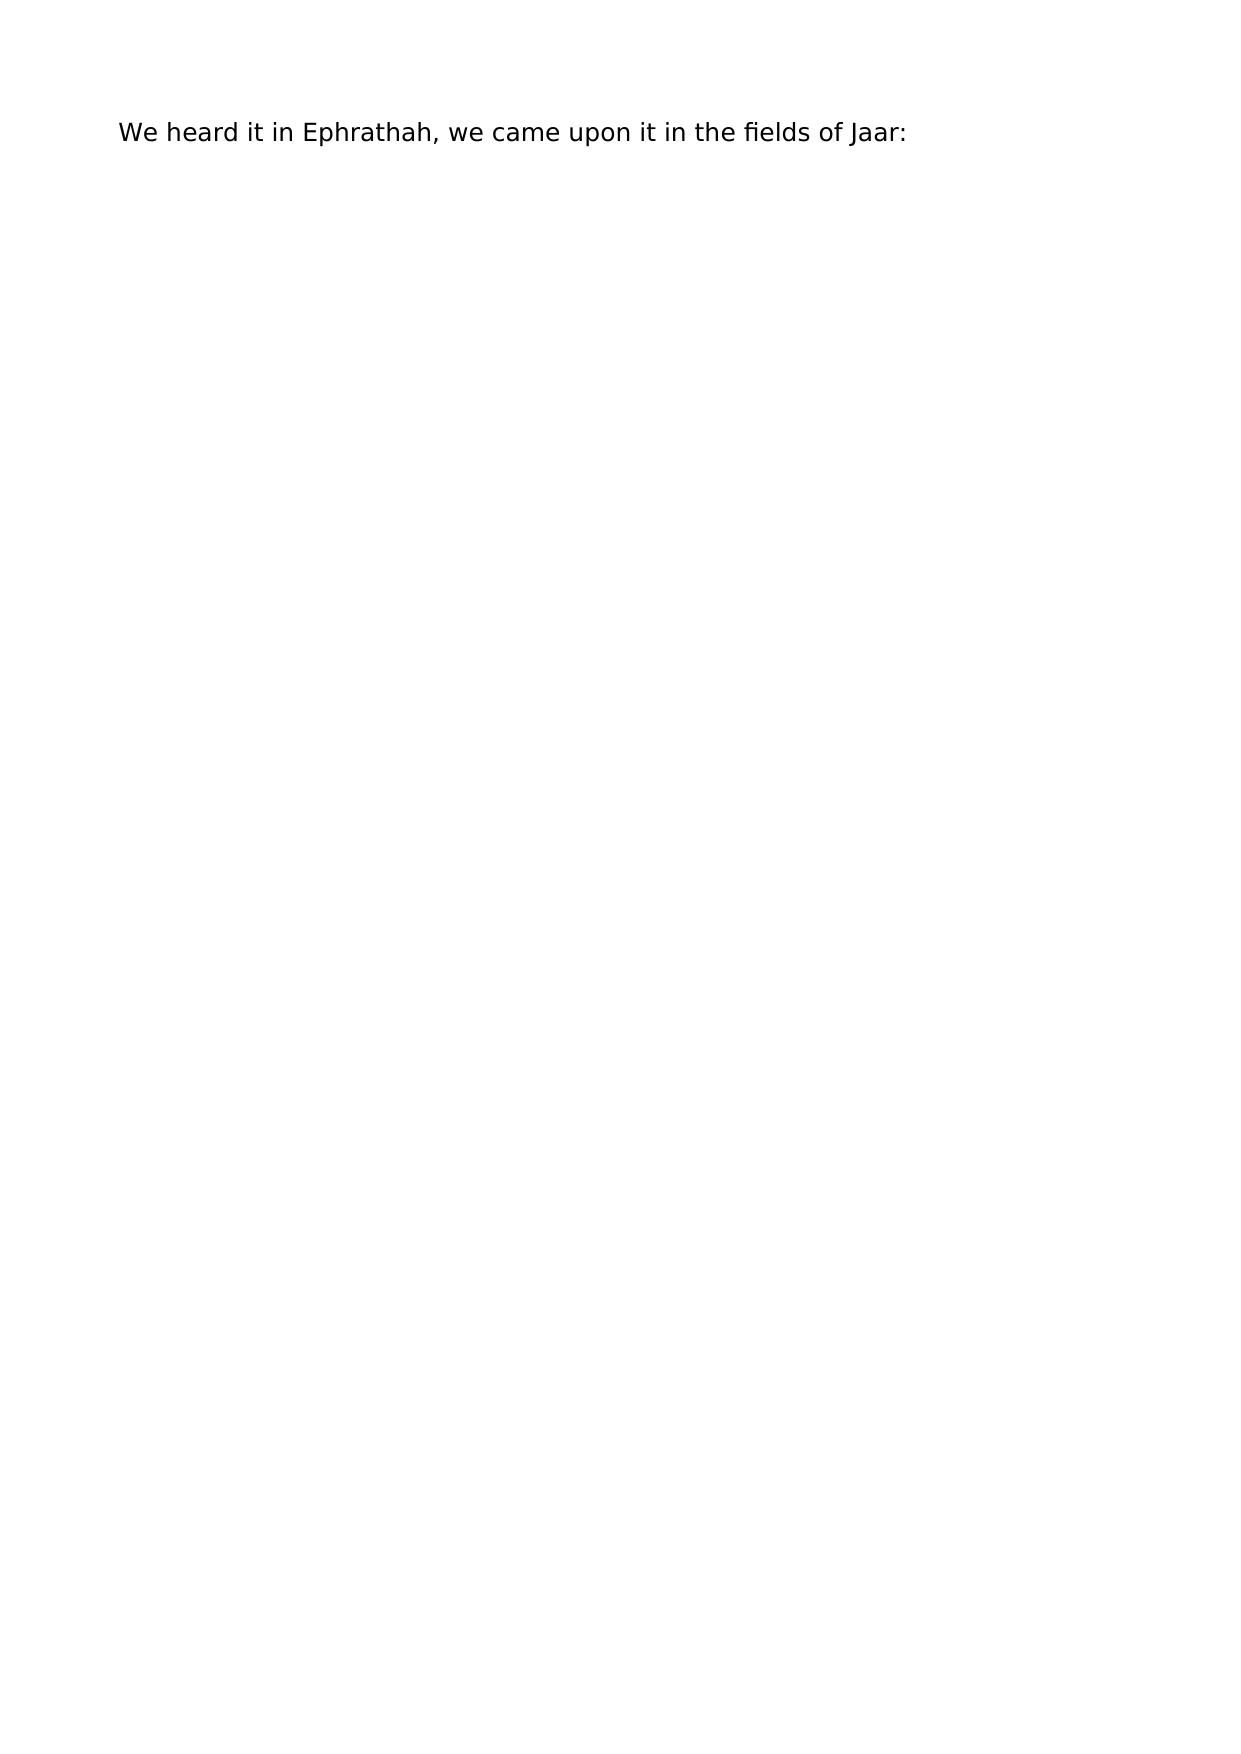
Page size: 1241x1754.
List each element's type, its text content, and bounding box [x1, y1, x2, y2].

text We heard it in Ephrathah, we came upon it in the fields of Jaar: [118, 118, 1122, 147]
